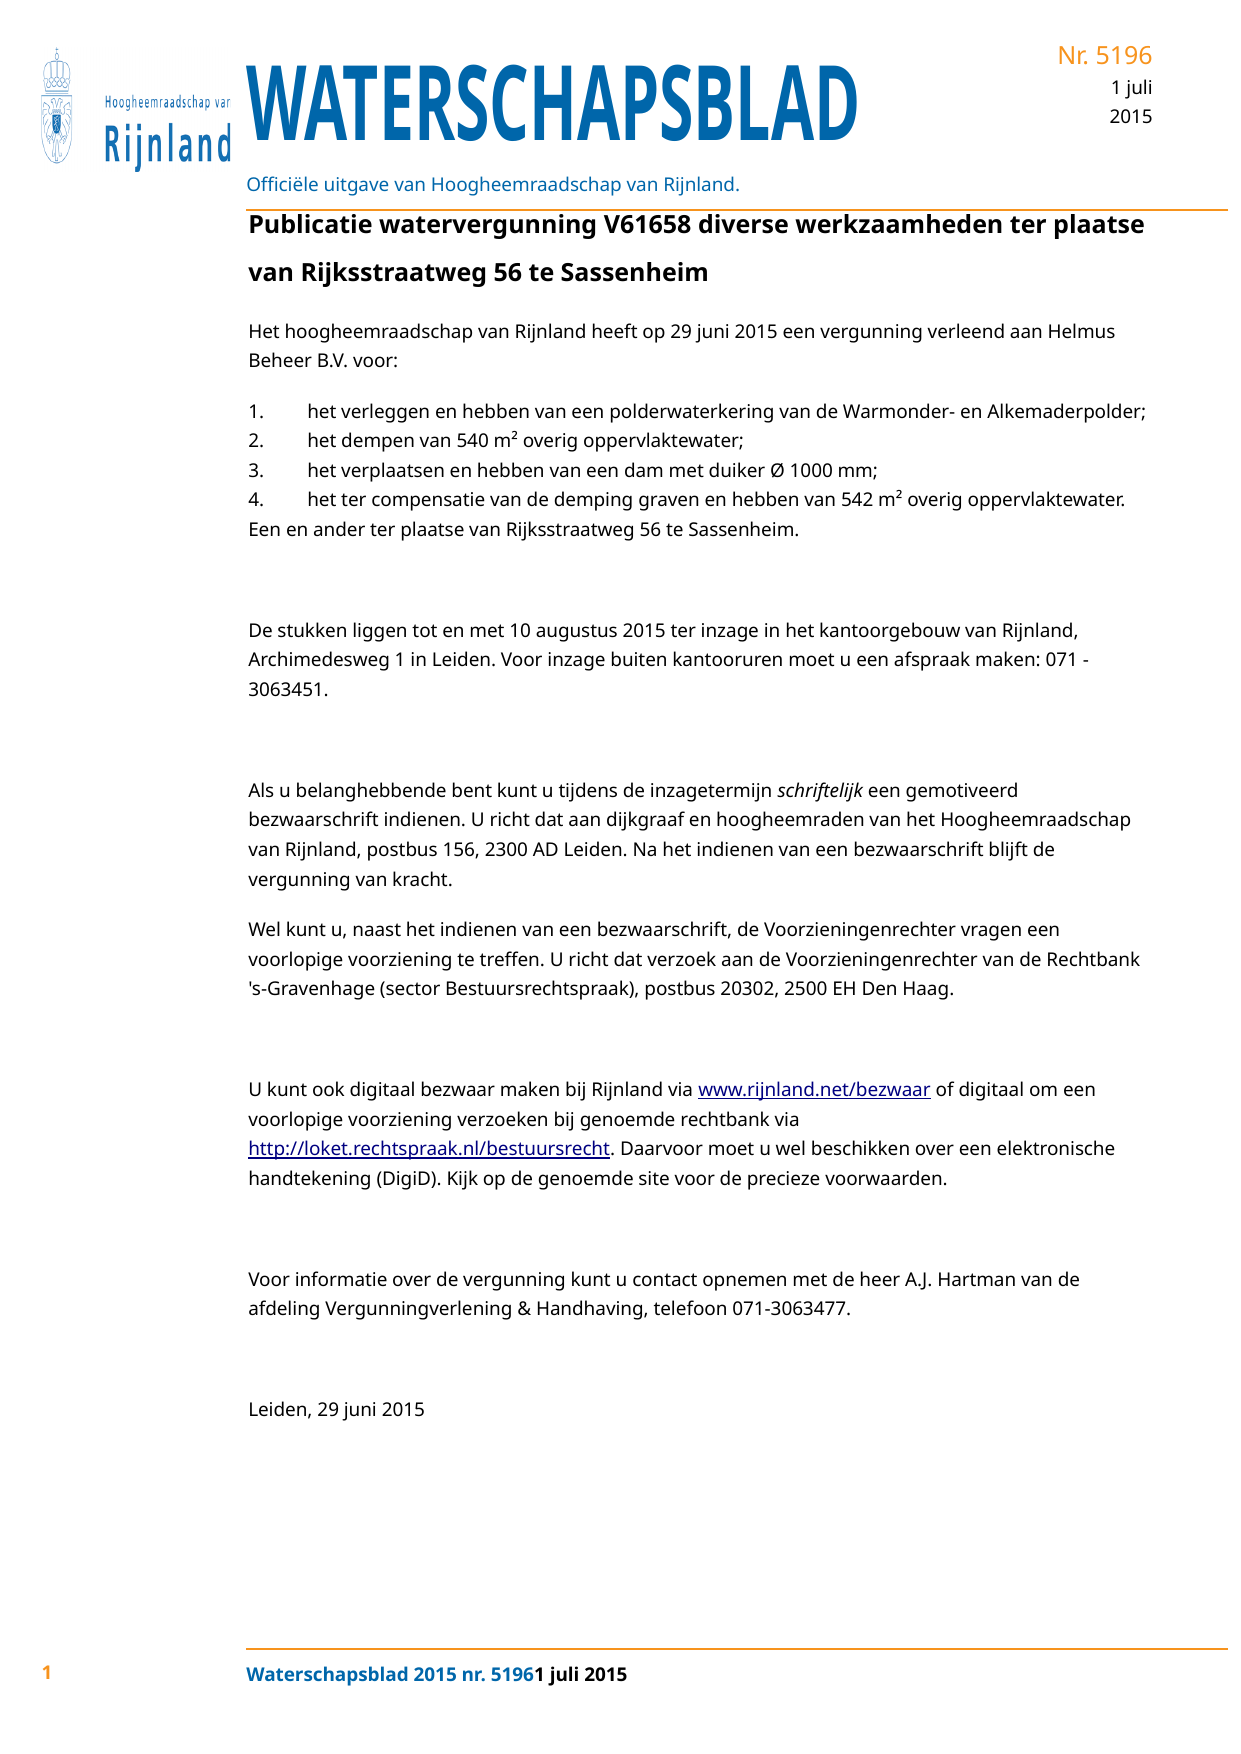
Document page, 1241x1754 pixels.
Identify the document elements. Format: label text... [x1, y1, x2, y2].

list het dempen van 540 m² overig oppervlaktewater; [248, 427, 1152, 453]
picture [41, 47, 231, 172]
list het verleggen en hebben van een polderwaterkering van de Warmonder- en Alkemaderpolder; [248, 398, 1152, 424]
text Publicatie watervergunning V61658 diverse werkzaamheden ter plaatse van Rijksstraatweg 56 te Sassenheim [248, 211, 1152, 288]
text Leiden, 29 juni 2015 [248, 1396, 1152, 1422]
text Een en ander ter plaatse van Rijksstraatweg 56 te Sassenheim. [248, 516, 1152, 542]
text U kunt ook digitaal bezwaar maken bij Rijnland via www.rijnland.net/bezwaar of digitaal om een voorlopige voorziening verzoeken bij genoemde rechtbank via http://loket.rechtspraak.nl/bestuursrecht. Daarvoor moet u wel beschikken over een elektronische handtekening (DigiD). Kijk op de genoemde site voor de precieze voorwaarden. [248, 1076, 1152, 1191]
text Het hoogheemraadschap van Rijnland heeft op 29 juni 2015 een vergunning verleend aan Helmus Beheer B.V. voor: [248, 318, 1152, 373]
text De stukken liggen tot en met 10 augustus 2015 ter inzage in het kantoorgebouw van Rijnland, Archimedesweg 1 in Leiden. Voor inzage buiten kantooruren moet u een afspraak maken: 071 - 3063451. [248, 617, 1152, 702]
list het ter compensatie van de demping graven en hebben van 542 m² overig oppervlaktewater. [248, 487, 1152, 512]
text Voor informatie over de vergunning kunt u contact opnemen met de heer A.J. Hartman van de afdeling Vergunningverlening & Handhaving, telefoon 071-3063477. [248, 1266, 1152, 1321]
text Wel kunt u, naast het indienen van een bezwaarschrift, de Voorzieningenrechter vragen een voorlopige voorziening te treffen. U richt dat verzoek aan de Voorzieningenrechter van de Rechtbank 's-Gravenhage (sector Bestuursrechtspraak), postbus 20302, 2500 EH Den Haag. [248, 916, 1152, 1001]
text Als u belanghebbende bent kunt u tijdens de inzagetermijn schriftelijk een gemotiveerd bezwaarschrift indienen. U richt dat aan dijkgraaf en hoogheemraden van het Hoogheemraadschap van Rijnland, postbus 156, 2300 AD Leiden. Na het indienen van een bezwaarschrift blijft de vergunning van kracht. [248, 777, 1152, 892]
list het verplaatsen en hebben van een dam met duiker Ø 1000 mm; [248, 457, 1152, 483]
